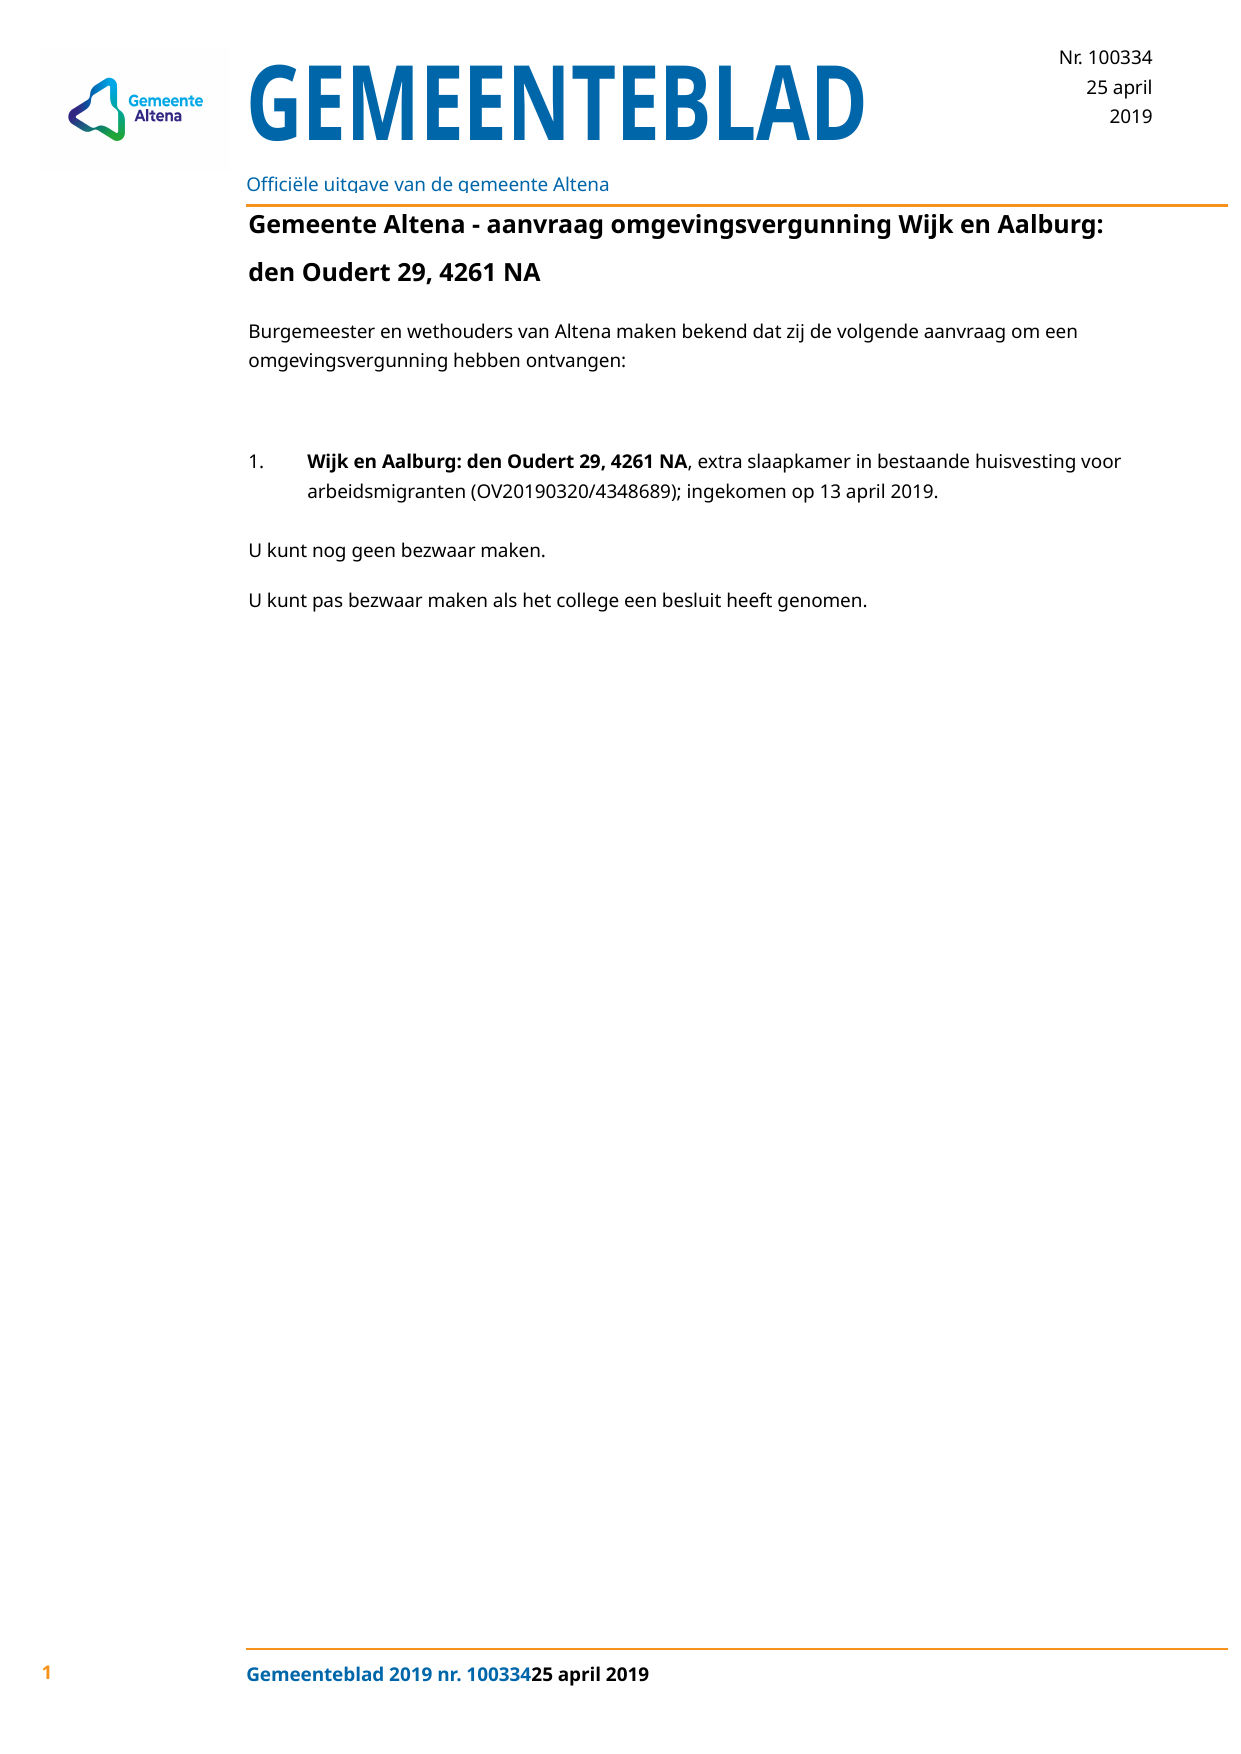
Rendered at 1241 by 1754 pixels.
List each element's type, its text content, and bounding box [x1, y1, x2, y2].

text Gemeente Altena - aanvraag omgevingsvergunning Wijk en Aalburg: den Oudert 29, 4261 NA [248, 207, 1152, 288]
picture [41, 47, 231, 172]
list Wijk en Aalburg: den Oudert 29, 4261 NA, extra slaapkamer in bestaande huisvesting voor arbeidsmigranten (OV20190320/4348689); ingekomen op 13 april 2019. [248, 448, 1152, 504]
text U kunt pas bezwaar maken als het college een besluit heeft genomen. [248, 587, 1152, 613]
text Burgemeester en wethouders van Altena maken bekend dat zij de volgende aanvraag om een omgevingsvergunning hebben ontvangen: [248, 318, 1152, 373]
text U kunt nog geen bezwaar maken. [248, 537, 1152, 563]
